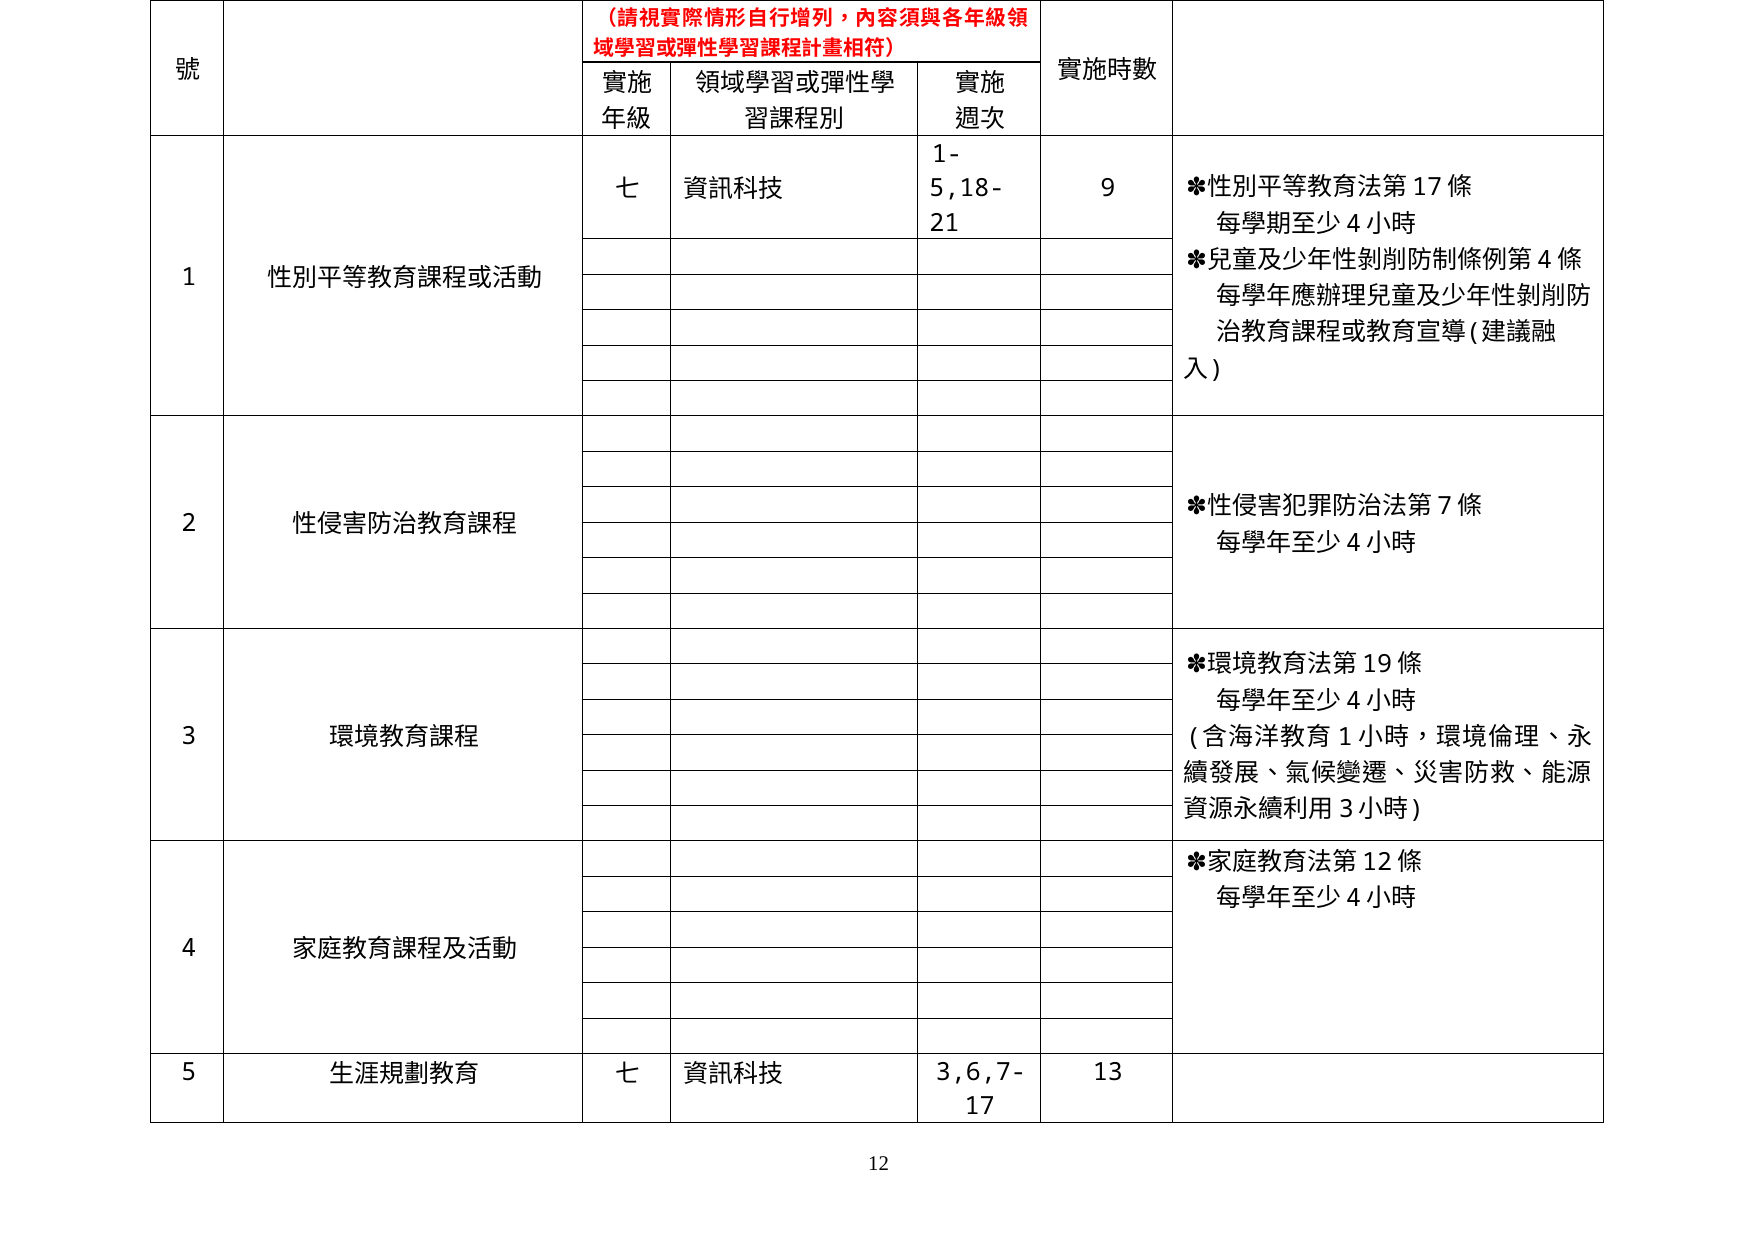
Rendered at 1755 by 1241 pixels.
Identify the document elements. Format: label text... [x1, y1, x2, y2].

table_cell 9 [1041, 136, 1172, 238]
table_cell 實施 週次 [918, 63, 1040, 135]
table_cell [918, 594, 1040, 628]
table_cell [918, 487, 1040, 522]
table_cell [671, 1019, 917, 1053]
table_cell [671, 948, 917, 982]
table_cell 性侵害防治教育課程 [224, 416, 582, 628]
table_cell 3,6,7-17 [918, 1054, 1040, 1122]
table_cell [671, 841, 917, 876]
table_cell [583, 558, 670, 592]
table_cell [918, 841, 1040, 876]
table_cell [1041, 912, 1172, 947]
table_cell [583, 594, 670, 628]
table_cell [583, 806, 670, 840]
table_cell [583, 948, 670, 982]
table_cell [1041, 700, 1172, 734]
table_cell [671, 487, 917, 522]
table_cell [583, 841, 670, 876]
table_cell 資訊科技 [671, 1054, 917, 1122]
table_cell 5 [151, 1054, 223, 1122]
table_cell [1041, 310, 1172, 344]
table_cell [1041, 806, 1172, 840]
table_cell [918, 629, 1040, 663]
table_cell 環境教育課程 [224, 629, 582, 840]
table_cell [671, 275, 917, 309]
table_cell [583, 487, 670, 522]
table_cell 3 [151, 629, 223, 840]
table_cell [671, 239, 917, 274]
table_cell [671, 912, 917, 947]
table_cell 七 [583, 1054, 670, 1122]
table_cell [583, 664, 670, 699]
table_cell [671, 806, 917, 840]
table_cell [583, 239, 670, 274]
table_cell [1041, 487, 1172, 522]
table_cell [671, 381, 917, 415]
table_cell [671, 346, 917, 380]
table_cell [918, 806, 1040, 840]
table_cell [918, 877, 1040, 911]
table_cell [1041, 983, 1172, 1017]
table_cell ✽環境教育法第19條 每學年至少4小時 (含海洋教育1小時，環境倫理、永續發展、氣候變遷、災害防救、能源資源永續利用3小時) [1173, 629, 1603, 840]
table_cell [918, 558, 1040, 592]
table_cell [918, 452, 1040, 486]
table_cell 4 [151, 841, 223, 1053]
table_header [1173, 1, 1603, 135]
table_cell [1041, 735, 1172, 769]
table_cell [583, 700, 670, 734]
table_cell [1041, 558, 1172, 592]
table_cell [583, 346, 670, 380]
table_cell [671, 629, 917, 663]
table_cell [1041, 239, 1172, 274]
table_cell [583, 416, 670, 451]
table_cell [583, 275, 670, 309]
table_cell [1041, 452, 1172, 486]
table_cell [1041, 877, 1172, 911]
table_cell [1041, 523, 1172, 557]
table_header 實施時數 [1041, 1, 1172, 135]
table_cell [918, 346, 1040, 380]
table_cell 領域學習或彈性學習課程別 [671, 63, 917, 135]
table_cell ✽家庭教育法第12條 每學年至少4小時 [1173, 841, 1603, 1053]
table_cell [671, 700, 917, 734]
table_cell [671, 594, 917, 628]
table_cell [1041, 1019, 1172, 1053]
table_cell [583, 629, 670, 663]
table_cell [1041, 346, 1172, 380]
table_cell [1041, 771, 1172, 805]
table_cell [1041, 594, 1172, 628]
table_cell ✽性侵害犯罪防治法第7條 每學年至少4小時 [1173, 416, 1603, 628]
table_cell [583, 771, 670, 805]
table_cell [671, 877, 917, 911]
table_cell 1 [151, 136, 223, 415]
table_cell [1041, 381, 1172, 415]
table_cell [671, 771, 917, 805]
table_cell [918, 310, 1040, 344]
table_cell [671, 983, 917, 1017]
table_cell 1-5,18-21 [918, 136, 1040, 238]
table_cell [1041, 841, 1172, 876]
table_cell [583, 983, 670, 1017]
table_cell [583, 877, 670, 911]
table_cell [918, 983, 1040, 1017]
table_cell 家庭教育課程及活動 [224, 841, 582, 1053]
table_cell [583, 735, 670, 769]
table_cell [583, 523, 670, 557]
table_cell [583, 452, 670, 486]
table_cell [1041, 416, 1172, 451]
table_cell [1041, 275, 1172, 309]
table_cell [1041, 629, 1172, 663]
table_cell 13 [1041, 1054, 1172, 1122]
table_cell [918, 700, 1040, 734]
table_cell 生涯規劃教育 [224, 1054, 582, 1122]
table_cell [671, 558, 917, 592]
table_cell 資訊科技 [671, 136, 917, 238]
table_cell [671, 735, 917, 769]
table_cell 實施年級 [583, 63, 670, 135]
table_cell 性別平等教育課程或活動 [224, 136, 582, 415]
table_cell [671, 523, 917, 557]
table_cell [918, 523, 1040, 557]
table_cell [918, 275, 1040, 309]
table_cell [918, 735, 1040, 769]
table_cell [918, 1019, 1040, 1053]
table_cell [583, 381, 670, 415]
table_cell [583, 1019, 670, 1053]
table_cell [671, 310, 917, 344]
table_header 號 [151, 1, 223, 135]
table_cell [918, 664, 1040, 699]
table_cell [1041, 948, 1172, 982]
table_cell [1173, 1054, 1603, 1122]
table_cell [918, 948, 1040, 982]
table_cell [918, 381, 1040, 415]
table_cell [671, 452, 917, 486]
table_header （請視實際情形自行增列，內容須與各年級領域學習或彈性學習課程計畫相符） [583, 1, 1040, 61]
table_cell [671, 664, 917, 699]
table_cell ✽性別平等教育法第17條 每學期至少4小時 ✽兒童及少年性剝削防制條例第4條 每學年應辦理兒童及少年性剝削防 治教育課程或教育宣導(建議融入) [1173, 136, 1603, 415]
table_cell [1041, 664, 1172, 699]
table_header [224, 1, 582, 135]
table_cell 2 [151, 416, 223, 628]
table_cell [583, 912, 670, 947]
table_cell [918, 239, 1040, 274]
table_cell [918, 771, 1040, 805]
table_cell 七 [583, 136, 670, 238]
table_cell [583, 310, 670, 344]
table_cell [918, 416, 1040, 451]
table_cell [671, 416, 917, 451]
table_cell [918, 912, 1040, 947]
